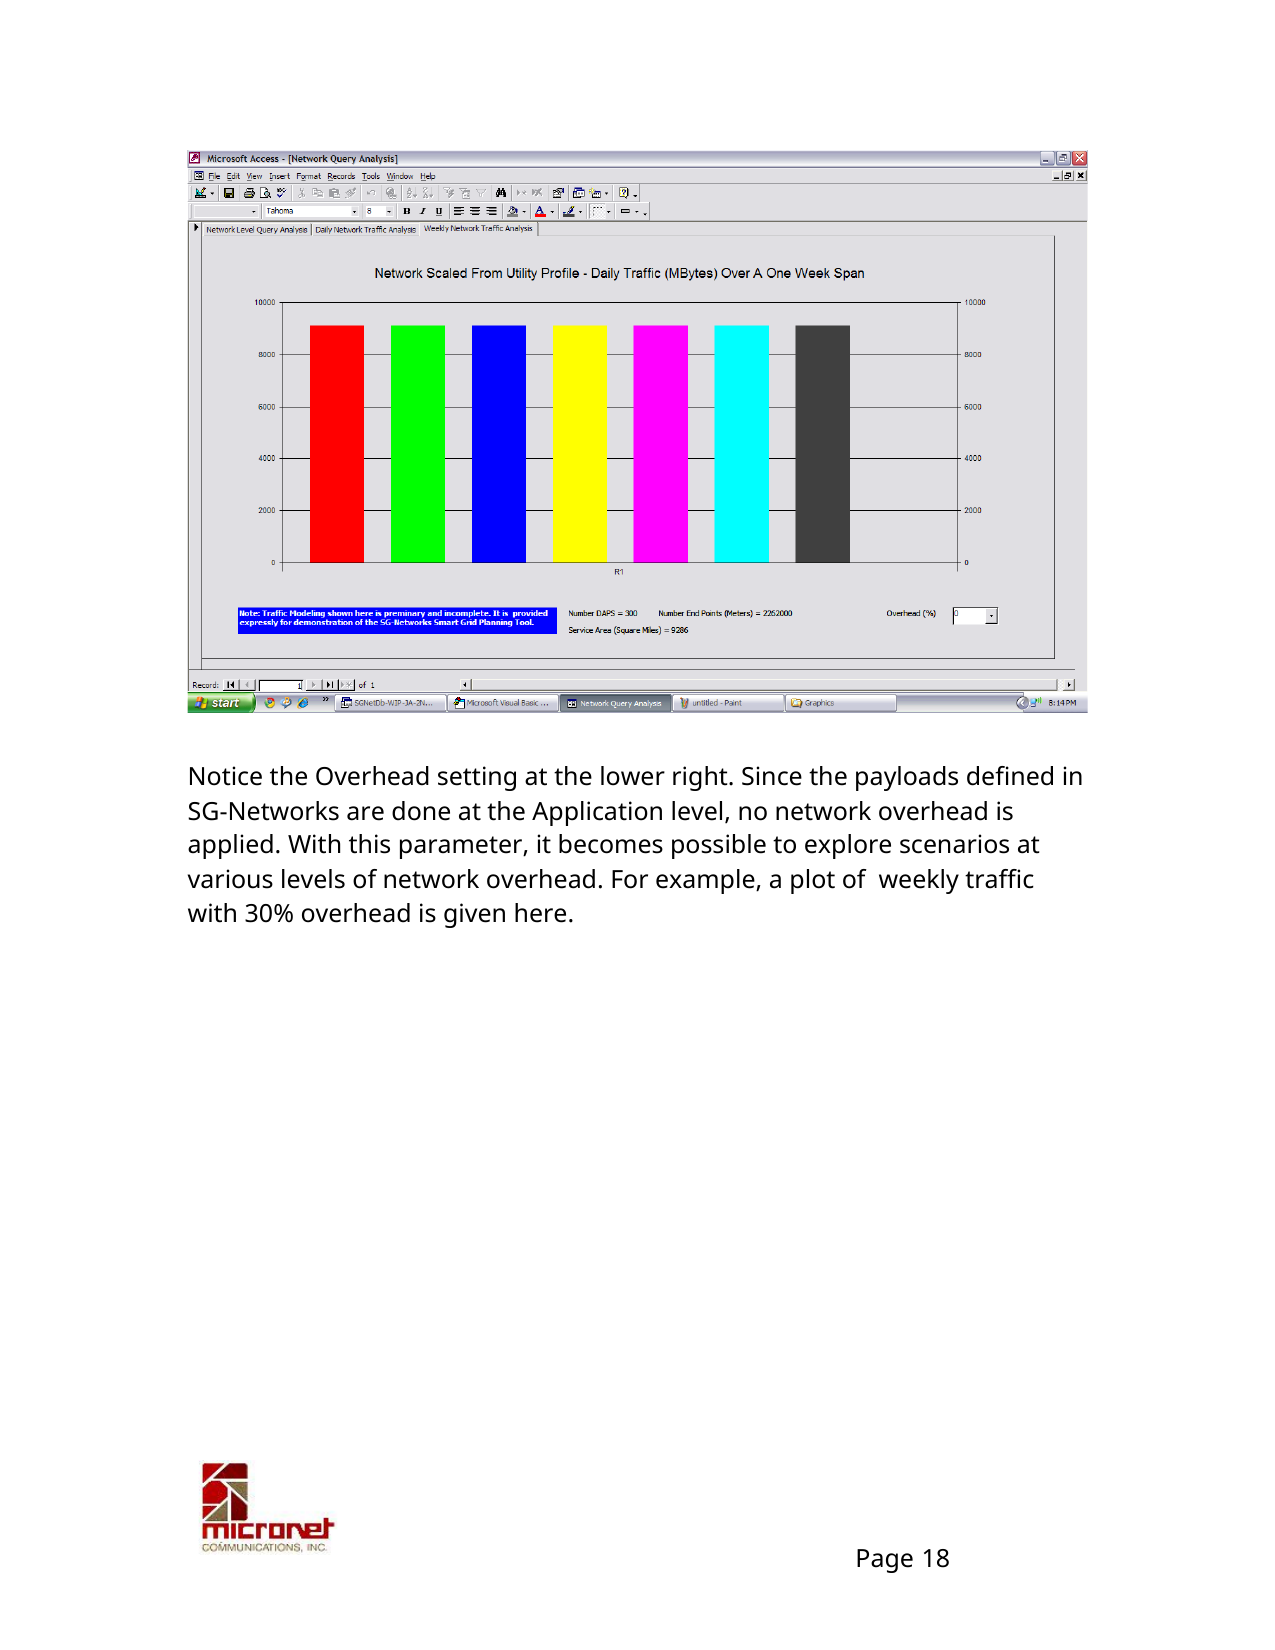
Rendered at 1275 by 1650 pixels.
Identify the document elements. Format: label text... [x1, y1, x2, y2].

picture [187, 150, 1088, 713]
picture [198, 1460, 338, 1555]
text Notice the Overhead setting at the lower right. Since the payloads defined in SG-Networks are done at the Application level, no network overhead is applied. With this parameter, it becomes possible to explore scenarios at various levels of network overhead. For example, a plot of weekly traffic with 30% overhead is given here. [187, 759, 1087, 929]
